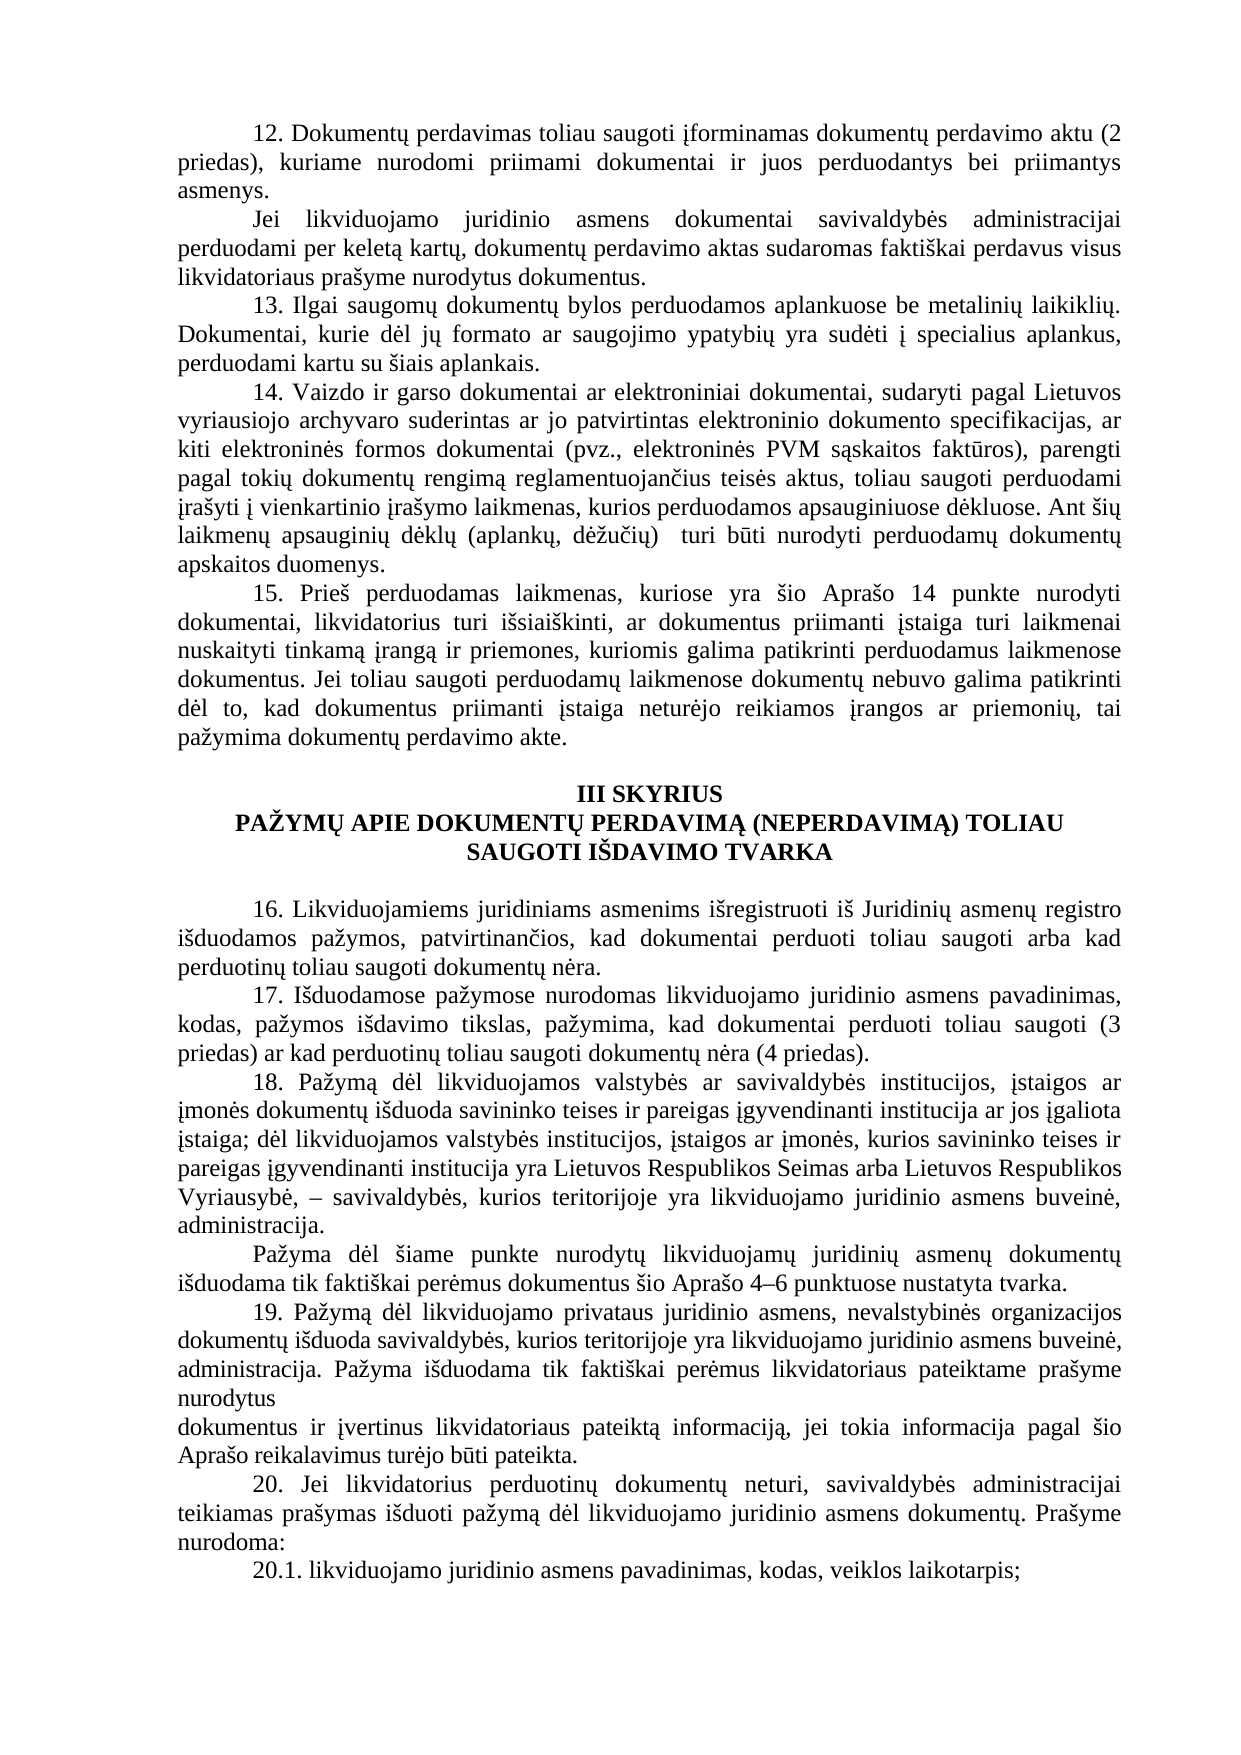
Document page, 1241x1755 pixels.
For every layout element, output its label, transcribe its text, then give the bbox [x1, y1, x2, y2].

text Jei likviduojamo juridinio asmens dokumentai savivaldybės administracijai perduodami per keletą kartų, dokumentų perdavimo aktas sudaromas faktiškai perdavus visus likvidatoriaus prašyme nurodytus dokumentus. [177, 204, 1122, 291]
text 16. Likviduojamiems juridiniams asmenims išregistruoti iš Juridinių asmenų registro išduodamos pažymos, patvirtinančios, kad dokumentai perduoti toliau saugoti arba kad perduotinų toliau saugoti dokumentų nėra. [177, 894, 1122, 981]
text 20. Jei likvidatorius perduotinų dokumentų neturi, savivaldybės administracijai teikiamas prašymas išduoti pažymą dėl likviduojamo juridinio asmens dokumentų. Prašyme nurodoma: [177, 1469, 1122, 1556]
text iii SKYRIUS [177, 779, 1122, 808]
text 18. Pažymą dėl likviduojamos valstybės ar savivaldybės institucijos, įstaigos ar įmonės dokumentų išduoda savininko teises ir pareigas įgyvendinanti institucija ar jos įgaliota įstaiga; dėl likviduojamos valstybės institucijos, įstaigos ar įmonės, kurios savininko teises ir pareigas įgyvendinanti institucija yra Lietuvos Respublikos Seimas arba Lietuvos Respublikos Vyriausybė, – savivaldybės, kurios teritorijoje yra likviduojamo juridinio asmens buveinė, administracija. [177, 1067, 1122, 1239]
text dokumentus ir įvertinus likvidatoriaus pateiktą informaciją, jei tokia informacija pagal šio Aprašo reikalavimus turėjo būti pateikta. [177, 1412, 1122, 1469]
text Pažyma dėl šiame punkte nurodytų likviduojamų juridinių asmenų dokumentų išduodama tik faktiškai perėmus dokumentus šio Aprašo 4–6 punktuose nustatyta tvarka. [177, 1239, 1122, 1297]
text 13. Ilgai saugomų dokumentų bylos perduodamos aplankuose be metalinių laikiklių. Dokumentai, kurie dėl jų formato ar saugojimo ypatybių yra sudėti į specialius aplankus, perduodami kartu su šiais aplankais. [177, 291, 1122, 377]
text 15. Prieš perduodamas laikmenas, kuriose yra šio Aprašo 14 punkte nurodyti dokumentai, likvidatorius turi išsiaiškinti, ar dokumentus priimanti įstaiga turi laikmenai nuskaityti tinkamą įrangą ir priemones, kuriomis galima patikrinti perduodamus laikmenose dokumentus. Jei toliau saugoti perduodamų laikmenose dokumentų nebuvo galima patikrinti dėl to, kad dokumentus priimanti įstaiga neturėjo reikiamos įrangos ar priemonių, tai pažymima dokumentų perdavimo akte. [177, 578, 1122, 751]
text 19. Pažymą dėl likviduojamo privataus juridinio asmens, nevalstybinės organizacijos dokumentų išduoda savivaldybės, kurios teritorijoje yra likviduojamo juridinio asmens buveinė, administracija. Pažyma išduodama tik faktiškai perėmus likvidatoriaus pateiktame prašyme nurodytus [177, 1297, 1122, 1412]
text 17. Išduodamose pažymose nurodomas likviduojamo juridinio asmens pavadinimas, kodas, pažymos išdavimo tikslas, pažymima, kad dokumentai perduoti toliau saugoti (3 priedas) ar kad perduotinų toliau saugoti dokumentų nėra (4 priedas). [177, 981, 1122, 1067]
text 14. Vaizdo ir garso dokumentai ar elektroniniai dokumentai, sudaryti pagal Lietuvos vyriausiojo archyvaro suderintas ar jo patvirtintas elektroninio dokumento specifikacijas, ar kiti elektroninės formos dokumentai (pvz., elektroninės PVM sąskaitos faktūros), parengti pagal tokių dokumentų rengimą reglamentuojančius teisės aktus, toliau saugoti perduodami įrašyti į vienkartinio įrašymo laikmenas, kurios perduodamos apsauginiuose dėkluose. Ant šių laikmenų apsauginių dėklų (aplankų, dėžučių) turi būti nurodyti perduodamų dokumentų apskaitos duomenys. [177, 377, 1122, 578]
text 20.1. likviduojamo juridinio asmens pavadinimas, kodas, veiklos laikotarpis; [177, 1556, 1122, 1584]
text PAŽYMŲ APIE DOKUMENTŲ PERDAVIMĄ (NEPERDAVIMĄ) TOLIAU SAUGOTI IŠDAVIMO TVARKA [177, 808, 1122, 866]
text 12. Dokumentų perdavimas toliau saugoti įforminamas dokumentų perdavimo aktu (2 priedas), kuriame nurodomi priimami dokumentai ir juos perduodantys bei priimantys asmenys. [177, 118, 1122, 204]
